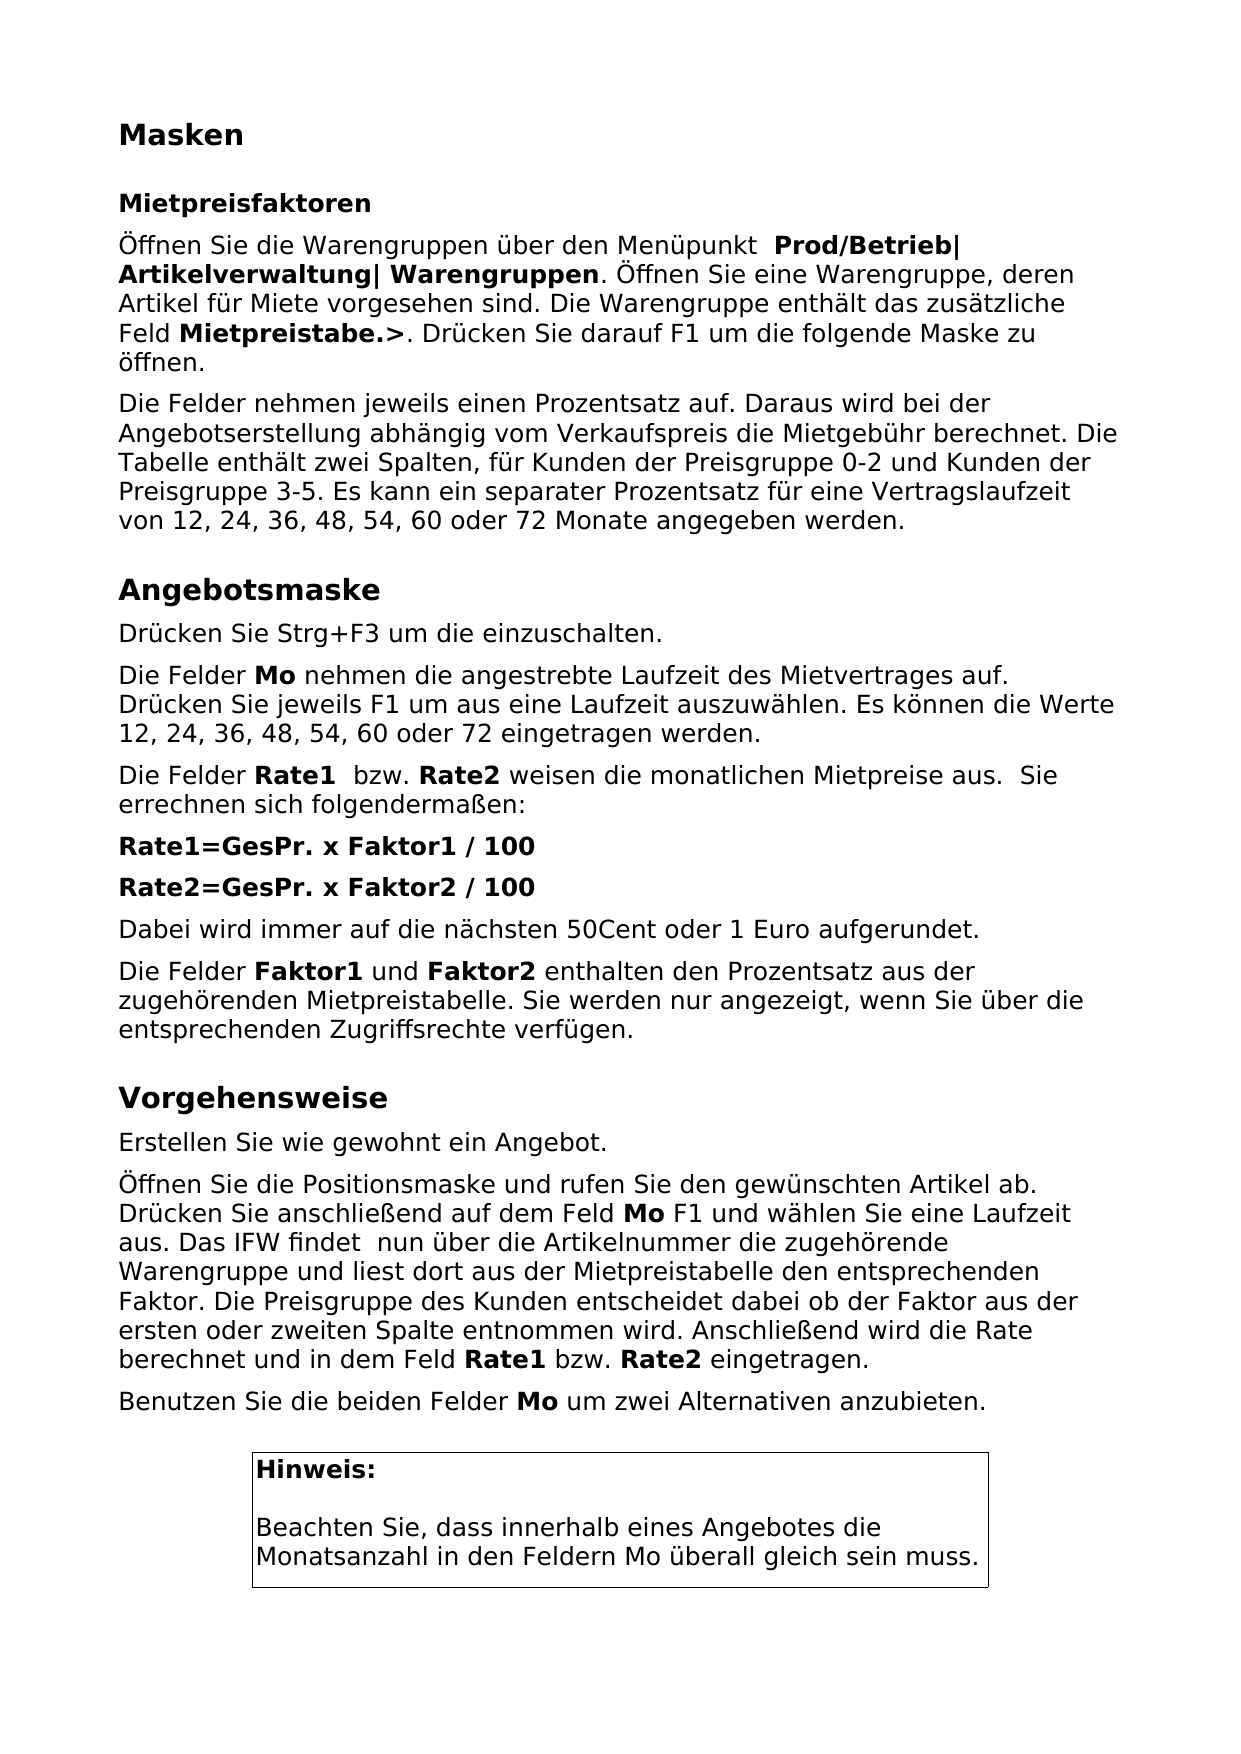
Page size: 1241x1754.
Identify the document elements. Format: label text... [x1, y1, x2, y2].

text Die Felder nehmen jeweils einen Prozentsatz auf. Daraus wird bei der Angebotserstellung abhängig vom Verkaufspreis die Mietgebühr berechnet. Die Tabelle enthält zwei Spalten, für Kunden der Preisgruppe 0-2 und Kunden der Preisgruppe 3-5. Es kann ein separater Prozentsatz für eine Vertragslaufzeit von 12, 24, 36, 48, 54, 60 oder 72 Monate angegeben werden. [118, 389, 1122, 535]
text Dabei wird immer auf die nächsten 50Cent oder 1 Euro aufgerundet. [118, 915, 1122, 944]
text Rate1=GesPr. x Faktor1 / 100 [118, 832, 1122, 861]
text Drücken Sie Strg+F3 um die einzuschalten. [118, 619, 1122, 648]
text Die Felder Rate1 bzw. Rate2 weisen die monatlichen Mietpreise aus. Sie errechnen sich folgendermaßen: [118, 761, 1122, 819]
table_header Hinweis: Beachten Sie, dass innerhalb eines Angebotes die Monatsanzahl in den Feldern Mo überall gleich sein muss. [253, 1453, 988, 1587]
text Die Felder Mo nehmen die angestrebte Laufzeit des Mietvertrages auf. Drücken Sie jeweils F1 um aus eine Laufzeit auszuwählen. Es können die Werte 12, 24, 36, 48, 54, 60 oder 72 eingetragen werden. [118, 661, 1122, 748]
text Die Felder Faktor1 und Faktor2 enthalten den Prozentsatz aus der zugehörenden Mietpreistabelle. Sie werden nur angezeigt, wenn Sie über die entsprechenden Zugriffsrechte verfügen. [118, 957, 1122, 1044]
text Benutzen Sie die beiden Felder Mo um zwei Alternativen anzubieten. [118, 1387, 1122, 1416]
subtitle Mietpreisfaktoren [118, 189, 1122, 219]
text Erstellen Sie wie gewohnt ein Angebot. [118, 1128, 1122, 1157]
text Öffnen Sie die Warengruppen über den Menüpunkt Prod/Betrieb| Artikelverwaltung| Warengruppen. Öffnen Sie eine Warengruppe, deren Artikel für Miete vorgesehen sind. Die Warengruppe enthält das zusätzliche Feld Mietpreistabe.>. Drücken Sie darauf F1 um die folgende Maske zu öffnen. [118, 231, 1122, 377]
text Öffnen Sie die Positionsmaske und rufen Sie den gewünschten Artikel ab. Drücken Sie anschließend auf dem Feld Mo F1 und wählen Sie eine Laufzeit aus. Das IFW findet nun über die Artikelnummer die zugehörende Warengruppe und liest dort aus der Mietpreistabelle den entsprechenden Faktor. Die Preisgruppe des Kunden entscheidet dabei ob der Faktor aus der ersten oder zweiten Spalte entnommen wird. Anschließend wird die Rate berechnet und in dem Feld Rate1 bzw. Rate2 eingetragen. [118, 1170, 1122, 1374]
subtitle Vorgehensweise [118, 1082, 1122, 1116]
subtitle Angebotsmaske [118, 573, 1122, 607]
text Rate2=GesPr. x Faktor2 / 100 [118, 873, 1122, 903]
subtitle Masken [118, 118, 1122, 152]
